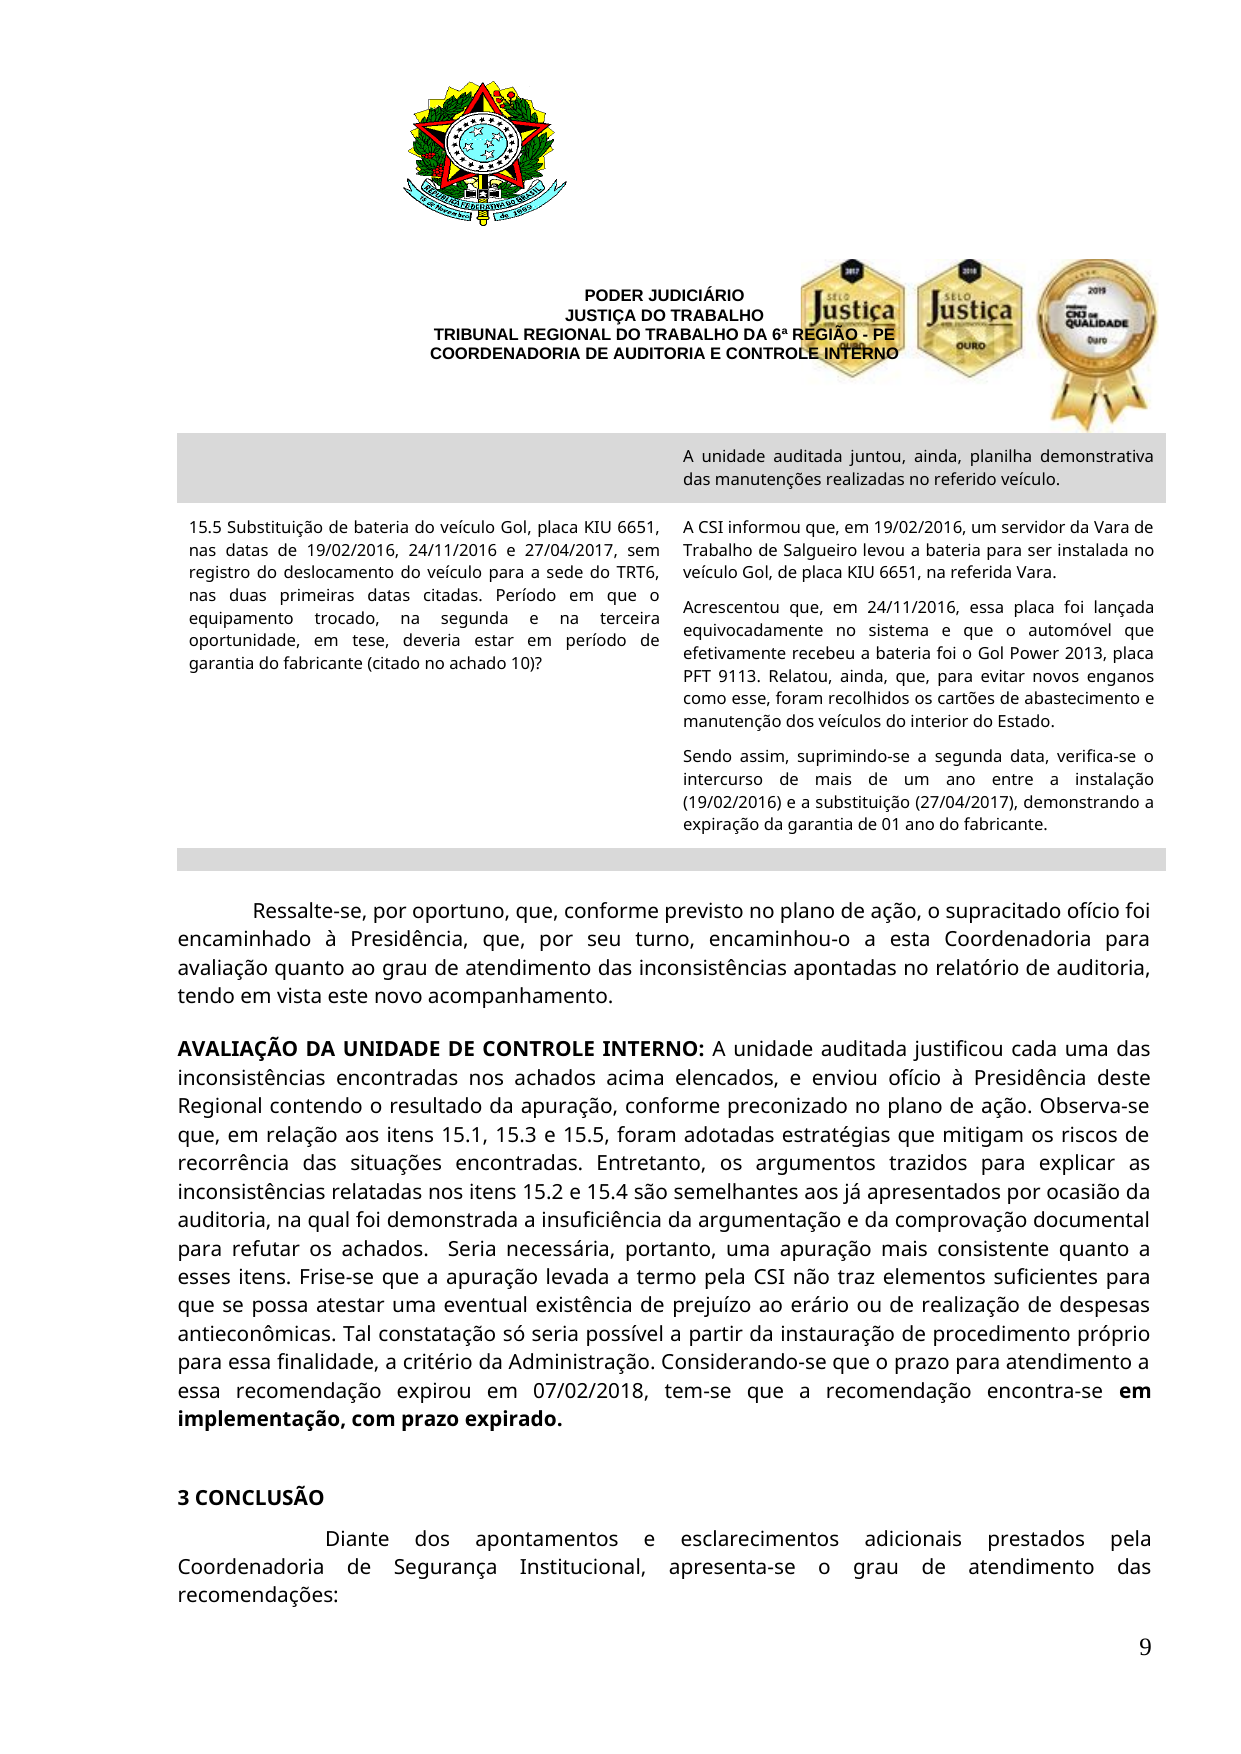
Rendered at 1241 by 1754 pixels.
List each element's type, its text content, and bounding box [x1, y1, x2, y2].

text 3 CONCLUSÃO [177, 1483, 1152, 1511]
text Ressalte-se, por oportuno, que, conforme previsto no plano de ação, o supracitado ofício foi encaminhado à Presidência, que, por seu turno, encaminhou-o a esta Coordenadoria para avaliação quanto ao grau de atendimento das inconsistências apontadas no relatório de auditoria, tendo em vista este novo acompanhamento. [177, 896, 1152, 1009]
table_cell [672, 848, 1166, 871]
picture [397, 73, 571, 229]
table_cell 15.5 Substituição de bateria do veículo Gol, placa KIU 6651, nas datas de 19/02/2016, 24/11/2016 e 27/04/2017, sem registro do deslocamento do veículo para a sede do TRT6, nas duas primeiras datas citadas. Período em que o equipamento trocado, na segunda e na terceira oportunidade, em tese, deveria estar em período de garantia do fabricante (citado no achado 10)? [177, 503, 672, 848]
picture [800, 259, 1159, 433]
table_cell A CSI informou que, em 19/02/2016, um servidor da Vara de Trabalho de Salgueiro levou a bateria para ser instalada no veículo Gol, de placa KIU 6651, na referida Vara. Acrescentou que, em 24/11/2016, essa placa foi lançada equivocadamente no sistema e que o automóvel que efetivamente recebeu a bateria foi o Gol Power 2013, placa PFT 9113. Relatou, ainda, que, para evitar novos enganos como esse, foram recolhidos os cartões de abastecimento e manutenção dos veículos do interior do Estado. Sendo assim, suprimindo-se a segunda data, verifica-se o intercurso de mais de um ano entre a instalação (19/02/2016) e a substituição (27/04/2017), demonstrando a expiração da garantia de 01 ano do fabricante. [672, 503, 1166, 848]
text Diante dos apontamentos e esclarecimentos adicionais prestados pela Coordenadoria de Segurança Institucional, apresenta-se o grau de atendimento das recomendações: [177, 1524, 1152, 1609]
text AVALIAÇÃO DA UNIDADE DE CONTROLE INTERNO: A unidade auditada justificou cada uma das inconsistências encontradas nos achados acima elencados, e enviou ofício à Presidência deste Regional contendo o resultado da apuração, conforme preconizado no plano de ação. Observa-se que, em relação aos itens 15.1, 15.3 e 15.5, foram adotadas estratégias que mitigam os riscos de recorrência das situações encontradas. Entretanto, os argumentos trazidos para explicar as inconsistências relatadas nos itens 15.2 e 15.4 são semelhantes aos já apresentados por ocasião da auditoria, na qual foi demonstrada a insuficiência da argumentação e da comprovação documental para refutar os achados. Seria necessária, portanto, uma apuração mais consistente quanto a esses itens. Frise-se que a apuração levada a termo pela CSI não traz elementos suficientes para que se possa atestar uma eventual existência de prejuízo ao erário ou de realização de despesas antieconômicas. Tal constatação só seria possível a partir da instauração de procedimento próprio para essa finalidade, a critério da Administração. Considerando-se que o prazo para atendimento a essa recomendação expirou em 07/02/2018, tem-se que a recomendação encontra-se em implementação, com prazo expirado. [177, 1034, 1152, 1433]
table_cell [177, 848, 672, 871]
table_cell [177, 433, 672, 503]
table_cell A unidade auditada juntou, ainda, planilha demonstrativa das manutenções realizadas no referido veículo. [672, 433, 1166, 503]
